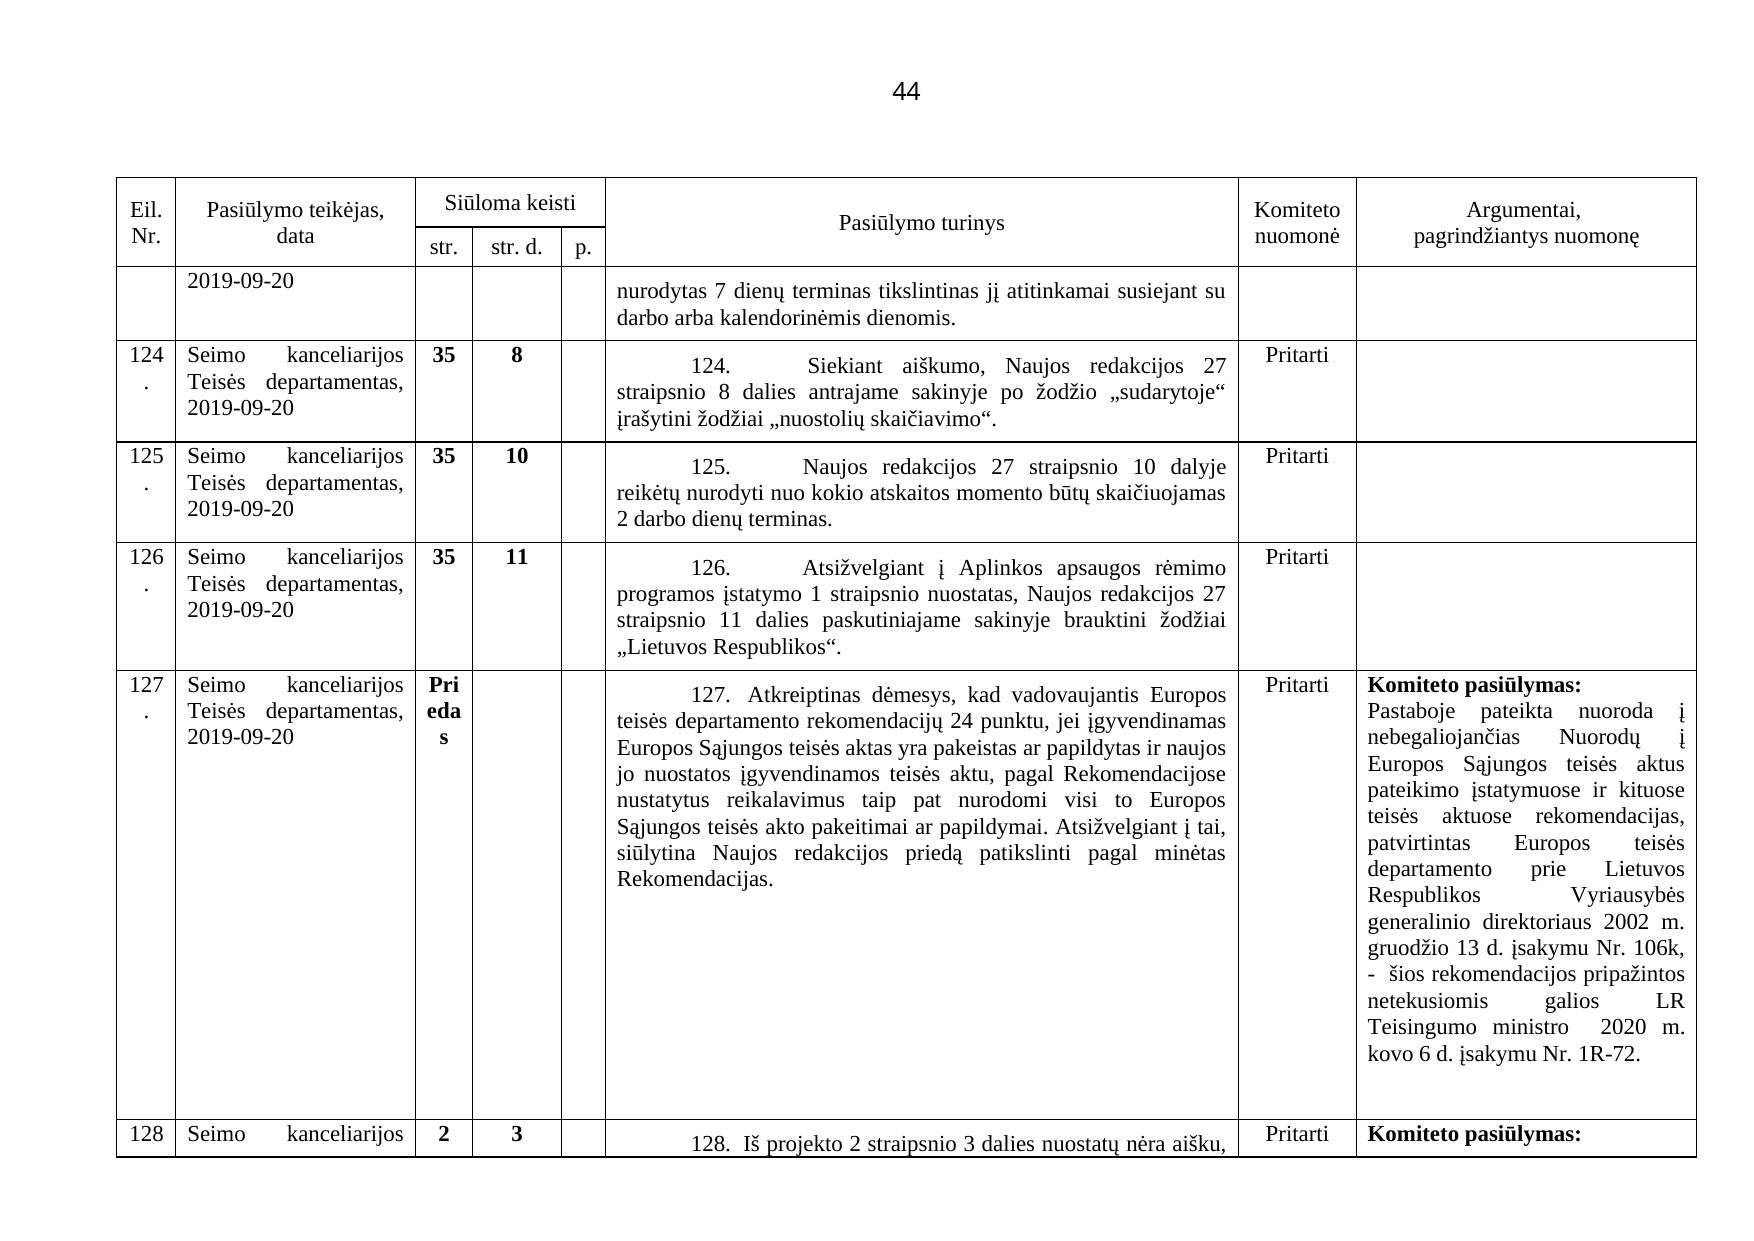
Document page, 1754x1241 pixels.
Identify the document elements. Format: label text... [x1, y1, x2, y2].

table_cell 35 [416, 543, 472, 669]
table_cell 2019-09-20 [176, 267, 415, 340]
table_cell Seimo kanceliarijos Teisės departamentas, 2019-09-20 [176, 443, 415, 542]
table_cell [416, 267, 472, 340]
table_cell [473, 267, 561, 340]
table_cell Komiteto pasiūlymas: Pastaboje pateikta nuoroda į nebegaliojančias Nuorodų į Europos Sąjungos teisės aktus pateikimo įstatymuose ir kituose teisės aktuose rekomendacijas, patvirtintas Europos teisės departamento prie Lietuvos Respublikos Vyriausybės generalinio direktoriaus 2002 m. gruodžio 13 d. įsakymu Nr. 106k, - šios rekomendacijos pripažintos netekusiomis galios LR Teisingumo ministro 2020 m. kovo 6 d. įsakymu Nr. 1R-72. [1357, 671, 1696, 1119]
table_cell nurodytas 7 dienų terminas tikslintinas jį atitinkamai susiejant su darbo arba kalendorinėmis dienomis. [606, 267, 1238, 340]
table_header Pasiūlymo teikėjas, data [176, 178, 415, 266]
table_cell Seimo kanceliarijos Teisės departamentas, 2019-09-20 [176, 543, 415, 669]
table_cell 8 [473, 341, 561, 441]
table_header Komiteto nuomonė [1239, 178, 1356, 266]
table_cell [1357, 543, 1696, 669]
table_cell 128. Iš projekto 2 straipsnio 3 dalies nuostatų nėra aišku, [606, 1120, 1238, 1156]
table_header Eil. Nr. [117, 178, 175, 266]
table_cell 124. Siekiant aiškumo, Naujos redakcijos 27 straipsnio 8 dalies antrajame sakinyje po žodžio „sudarytoje“ įrašytini žodžiai „nuostolių skaičiavimo“. [606, 341, 1238, 441]
table_cell [562, 671, 605, 1119]
table_cell [1357, 267, 1696, 340]
table_cell Seimo kanceliarijos Teisės departamentas, 2019-09-20 [176, 671, 415, 1119]
table_cell 10 [473, 443, 561, 542]
table_cell Priedas [416, 671, 472, 1119]
table_cell [562, 543, 605, 669]
table_cell Pritarti [1239, 443, 1356, 542]
table_cell [562, 341, 605, 441]
table_cell 127. Atkreiptinas dėmesys, kad vadovaujantis Europos teisės departamento rekomendacijų 24 punktu, jei įgyvendinamas Europos Sąjungos teisės aktas yra pakeistas ar papildytas ir naujos jo nuostatos įgyvendinamos teisės aktu, pagal Rekomendacijose nustatytus reikalavimus taip pat nurodomi visi to Europos Sąjungos teisės akto pakeitimai ar papildymai. Atsižvelgiant į tai, siūlytina Naujos redakcijos priedą patikslinti pagal minėtas Rekomendacijas. [606, 671, 1238, 1119]
table_cell Pritarti [1239, 341, 1356, 441]
table_cell [1357, 341, 1696, 441]
table_cell [117, 267, 175, 340]
table_cell 125. [117, 443, 175, 542]
table_cell 125. Naujos redakcijos 27 straipsnio 10 dalyje reikėtų nurodyti nuo kokio atskaitos momento būtų skaičiuojamas 2 darbo dienų terminas. [606, 443, 1238, 542]
table_header Pasiūlymo turinys [606, 178, 1238, 266]
table_header Siūloma keisti [416, 178, 605, 226]
table_cell 128 [117, 1120, 175, 1156]
table_cell [562, 267, 605, 340]
table_cell 126. Atsižvelgiant į Aplinkos apsaugos rėmimo programos įstatymo 1 straipsnio nuostatas, Naujos redakcijos 27 straipsnio 11 dalies paskutiniajame sakinyje brauktini žodžiai „Lietuvos Respublikos“. [606, 543, 1238, 669]
table_cell Komiteto pasiūlymas: [1357, 1120, 1696, 1156]
table_cell 124. [117, 341, 175, 441]
table_cell 3 [473, 1120, 561, 1156]
table_cell [1357, 443, 1696, 542]
table_cell str. d. [473, 228, 561, 266]
table_cell 11 [473, 543, 561, 669]
table_cell 126. [117, 543, 175, 669]
table_cell Seimo kanceliarijos Teisės departamentas, 2019-09-20 [176, 341, 415, 441]
table_cell Pritarti [1239, 1120, 1356, 1156]
table_cell 35 [416, 341, 472, 441]
table_cell [1239, 267, 1356, 340]
table_cell [562, 443, 605, 542]
table_cell Pritarti [1239, 543, 1356, 669]
table_cell Pritarti [1239, 671, 1356, 1119]
table_cell str. [416, 228, 472, 266]
table_header Argumentai, pagrindžiantys nuomonę [1357, 178, 1696, 266]
table_cell 35 [416, 443, 472, 542]
table_cell 127. [117, 671, 175, 1119]
table_cell p. [562, 228, 605, 266]
table_cell Seimo kanceliarijos [176, 1120, 415, 1156]
table_cell [562, 1120, 605, 1156]
table_cell 2 [416, 1120, 472, 1156]
table_cell [473, 671, 561, 1119]
